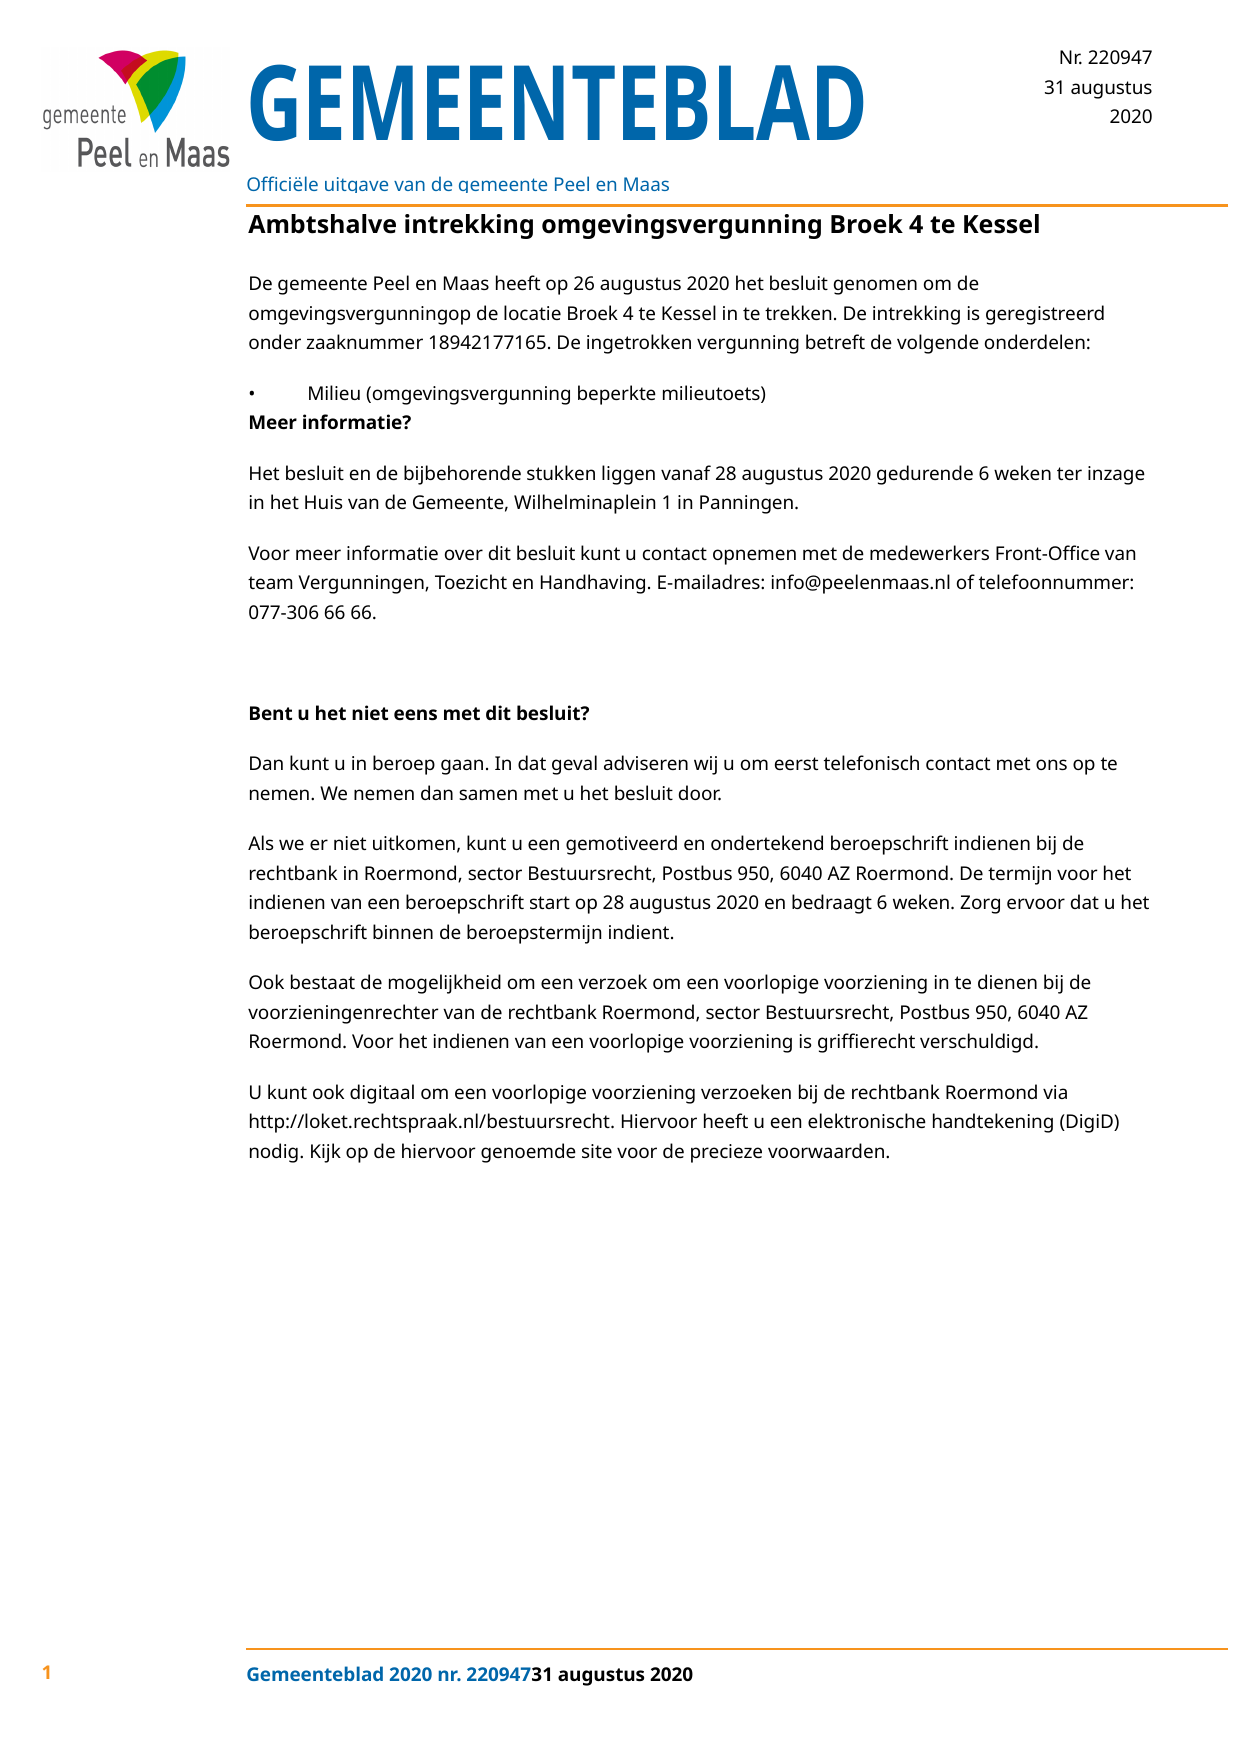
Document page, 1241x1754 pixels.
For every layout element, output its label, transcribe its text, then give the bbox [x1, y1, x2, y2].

text Het besluit en de bijbehorende stukken liggen vanaf 28 augustus 2020 gedurende 6 weken ter inzage in het Huis van de Gemeente, Wilhelminaplein 1 in Panningen. [248, 460, 1152, 515]
text Als we er niet uitkomen, kunt u een gemotiveerd en ondertekend beroepschrift indienen bij de rechtbank in Roermond, sector Bestuursrecht, Postbus 950, 6040 AZ Roermond. De termijn voor het indienen van een beroepschrift start op 28 augustus 2020 en bedraagt 6 weken. Zorg ervoor dat u het beroepschrift binnen de beroepstermijn indient. [248, 830, 1152, 945]
text Voor meer informatie over dit besluit kunt u contact opnemen met de medewerkers Front-Office van team Vergunningen, Toezicht en Handhaving. E-mailadres: info@peelenmaas.nl of telefoonnummer: 077-306 66 66. [248, 540, 1152, 625]
text Dan kunt u in beroep gaan. In dat geval adviseren wij u om eerst telefonisch contact met ons op te nemen. We nemen dan samen met u het besluit door. [248, 750, 1152, 806]
text Ambtshalve intrekking omgevingsvergunning Broek 4 te Kessel [248, 207, 1152, 241]
text Ook bestaat de mogelijkheid om een verzoek om een voorlopige voorziening in te dienen bij de voorzieningenrechter van de rechtbank Roermond, sector Bestuursrecht, Postbus 950, 6040 AZ Roermond. Voor het indienen van een voorlopige voorziening is griffierecht verschuldigd. [248, 969, 1152, 1054]
text Bent u het niet eens met dit besluit? [248, 700, 1152, 726]
text Meer informatie? [248, 409, 1152, 435]
text De gemeente Peel en Maas heeft op 26 augustus 2020 het besluit genomen om de omgevingsvergunningop de locatie Broek 4 te Kessel in te trekken. De intrekking is geregistreerd onder zaaknummer 18942177165. De ingetrokken vergunning betreft de volgende onderdelen: [248, 270, 1152, 355]
text U kunt ook digitaal om een voorlopige voorziening verzoeken bij de rechtbank Roermond via http://loket.rechtspraak.nl/bestuursrecht. Hiervoor heeft u een elektronische handtekening (DigiD) nodig. Kijk op de hiervoor genoemde site voor de precieze voorwaarden. [248, 1079, 1152, 1164]
picture [41, 47, 231, 172]
list Milieu (omgevingsvergunning beperkte milieutoets) [248, 380, 1152, 406]
